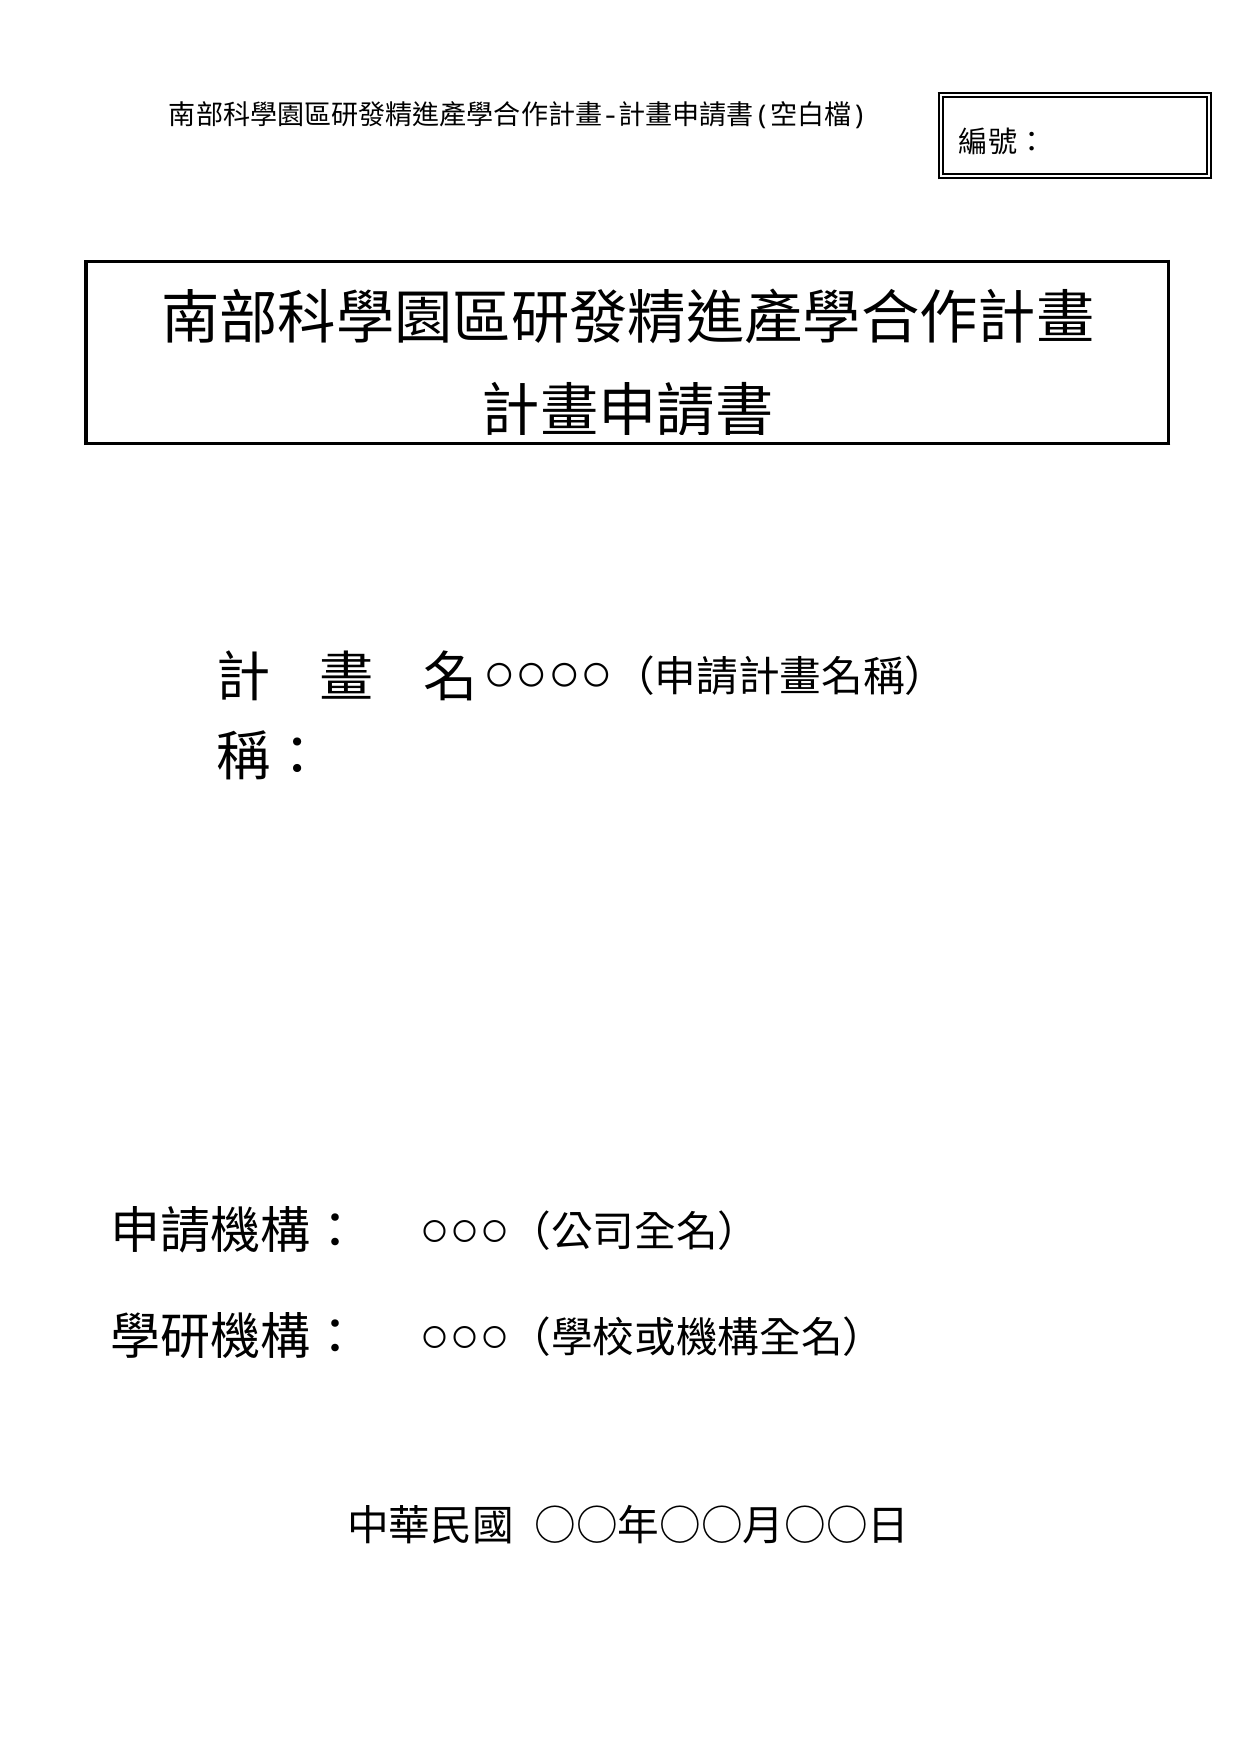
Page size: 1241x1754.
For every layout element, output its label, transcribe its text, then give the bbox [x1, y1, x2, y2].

table_cell 學研機構： [108, 1284, 416, 1390]
text 南部科學園區研發精進產學合作計畫 [102, 270, 1152, 355]
text 編號： [959, 118, 1191, 161]
text 南部科學園區研發精進產學合作計畫-計畫申請書(空白檔) [169, 93, 937, 132]
table_header 計畫名稱： [213, 634, 480, 799]
table_cell ○○○（學校或機構全名） [416, 1284, 1133, 1390]
table_header ○○○○（申請計畫名稱） [480, 634, 1093, 799]
text 中華民國 ○○年○○月○○日 [169, 1492, 1087, 1553]
table_header 申請機構： [108, 1178, 416, 1284]
table_header ○○○（公司全名） [416, 1178, 1133, 1284]
text 計畫申請書 [102, 363, 1152, 434]
